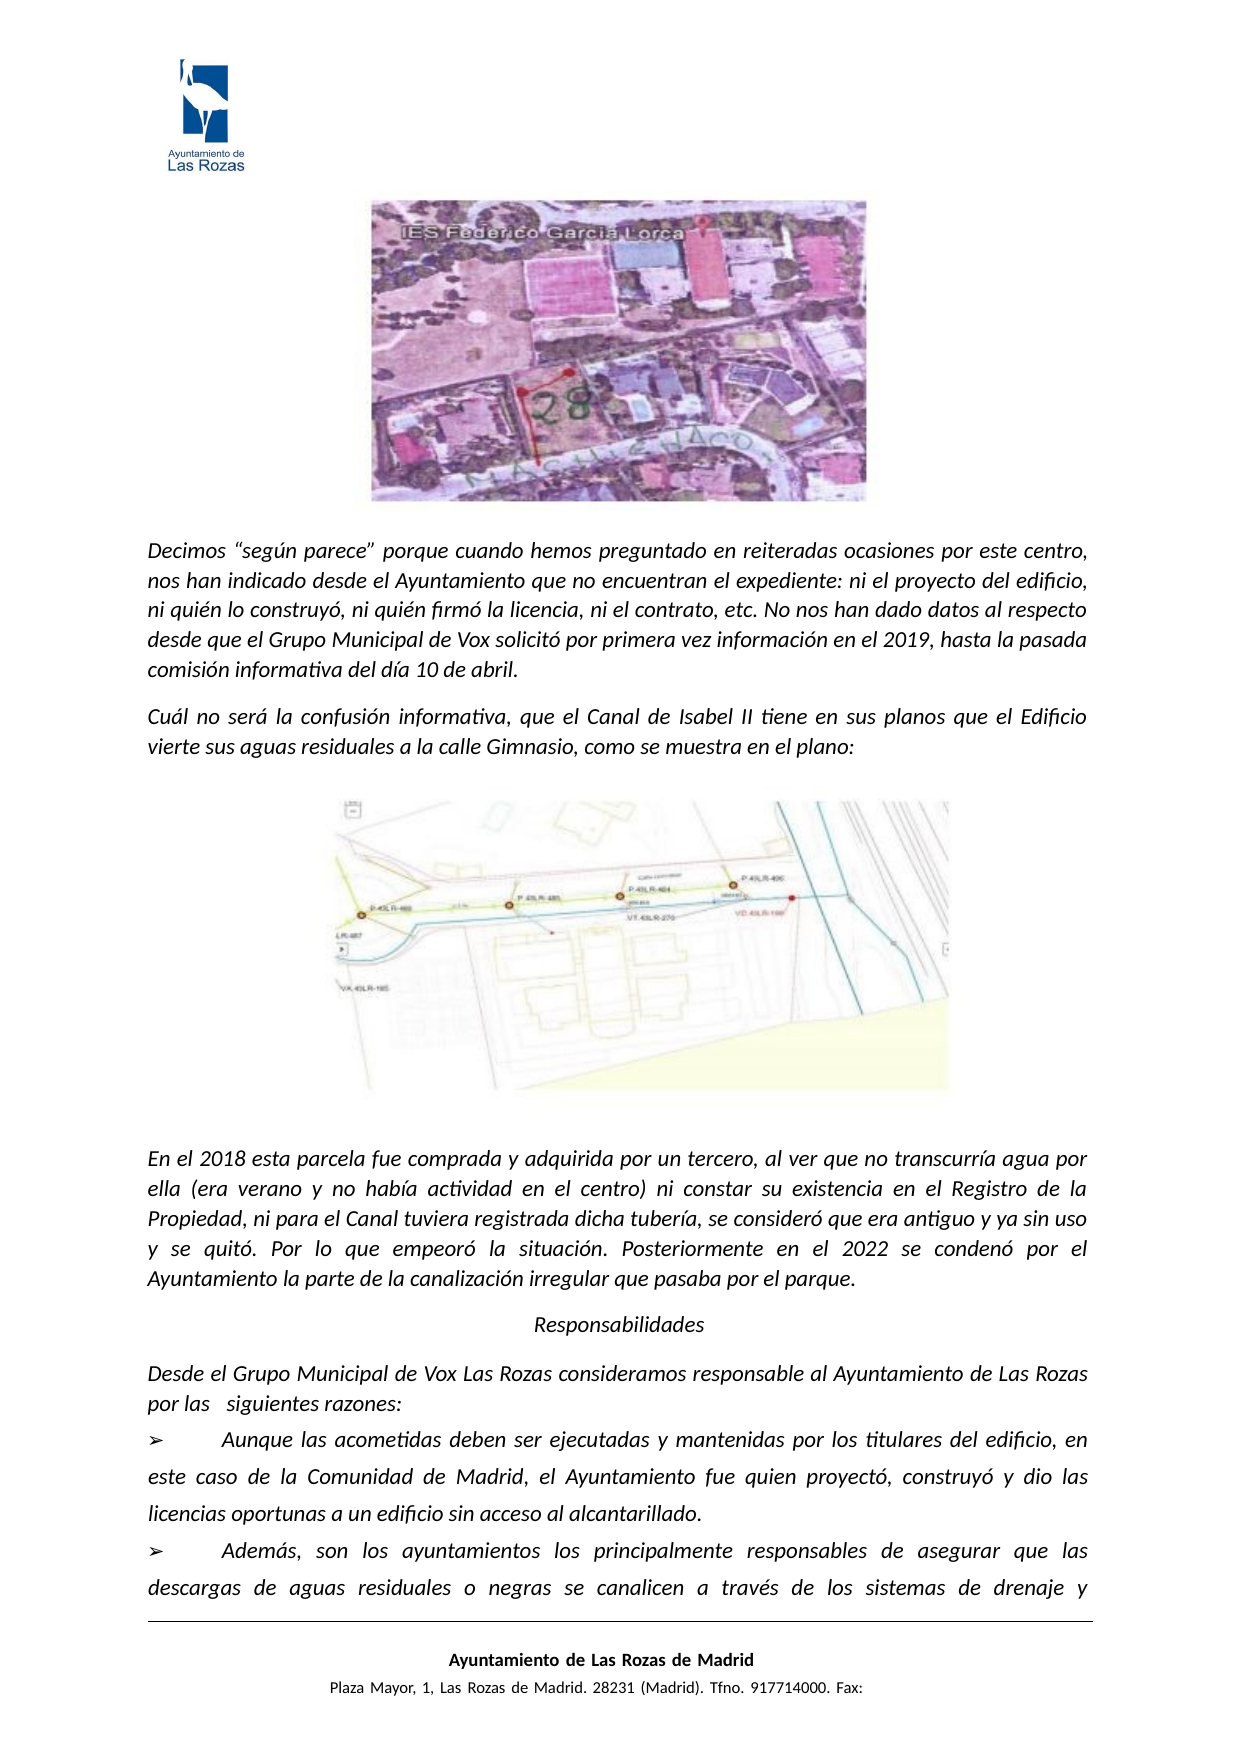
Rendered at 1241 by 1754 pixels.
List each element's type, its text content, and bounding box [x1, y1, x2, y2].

text En el 2018 esta parcela fue comprada y adquirida por un tercero, al ver que no transcurría agua por ella (era verano y no había actividad en el centro) ni constar su existencia en el Registro de la Propiedad, ni para el Canal tuviera registrada dicha tubería, se consideró que era antiguo y ya sin uso y se quitó. Por lo que empeoró la situación. Posteriormente en el 2022 se condenó por el Ayuntamiento la parte de la canalización irregular que pasaba por el parque. [147, 1144, 1092, 1292]
list Aunque las acometidas deben ser ejecutadas y mantenidas por los titulares del edificio, en este caso de la Comunidad de Madrid, el Ayuntamiento fue quien proyectó, construyó y dio las licencias oportunas a un edificio sin acceso al alcantarillado. [147, 1425, 1092, 1527]
list Además, son los ayuntamientos los principalmente responsables de asegurar que las descargas de aguas residuales o negras se canalicen a través de los sistemas de drenaje y [147, 1536, 1092, 1601]
text Cuál no será la confusión informativa, que el Canal de Isabel II tiene en sus planos que el Edificio vierte sus aguas residuales a la calle Gimnasio, como se muestra en el plano: [147, 702, 1092, 760]
text Desde el Grupo Municipal de Vox Las Rozas consideramos responsable al Ayuntamiento de Las Rozas por las siguientes razones: [147, 1359, 1092, 1417]
text Decimos “según parece” porque cuando hemos preguntado en reiteradas ocasiones por este centro, nos han indicado desde el Ayuntamiento que no encuentran el expediente: ni el proyecto del edificio, ni quién lo construyó, ni quién firmó la licencia, ni el contrato, etc. No nos han dado datos al respecto desde que el Grupo Municipal de Vox solicitó por primera vez información en el 2019, hasta la pasada comisión informativa del día 10 de abril. [147, 536, 1092, 683]
text Responsabilidades [148, 1311, 1092, 1338]
